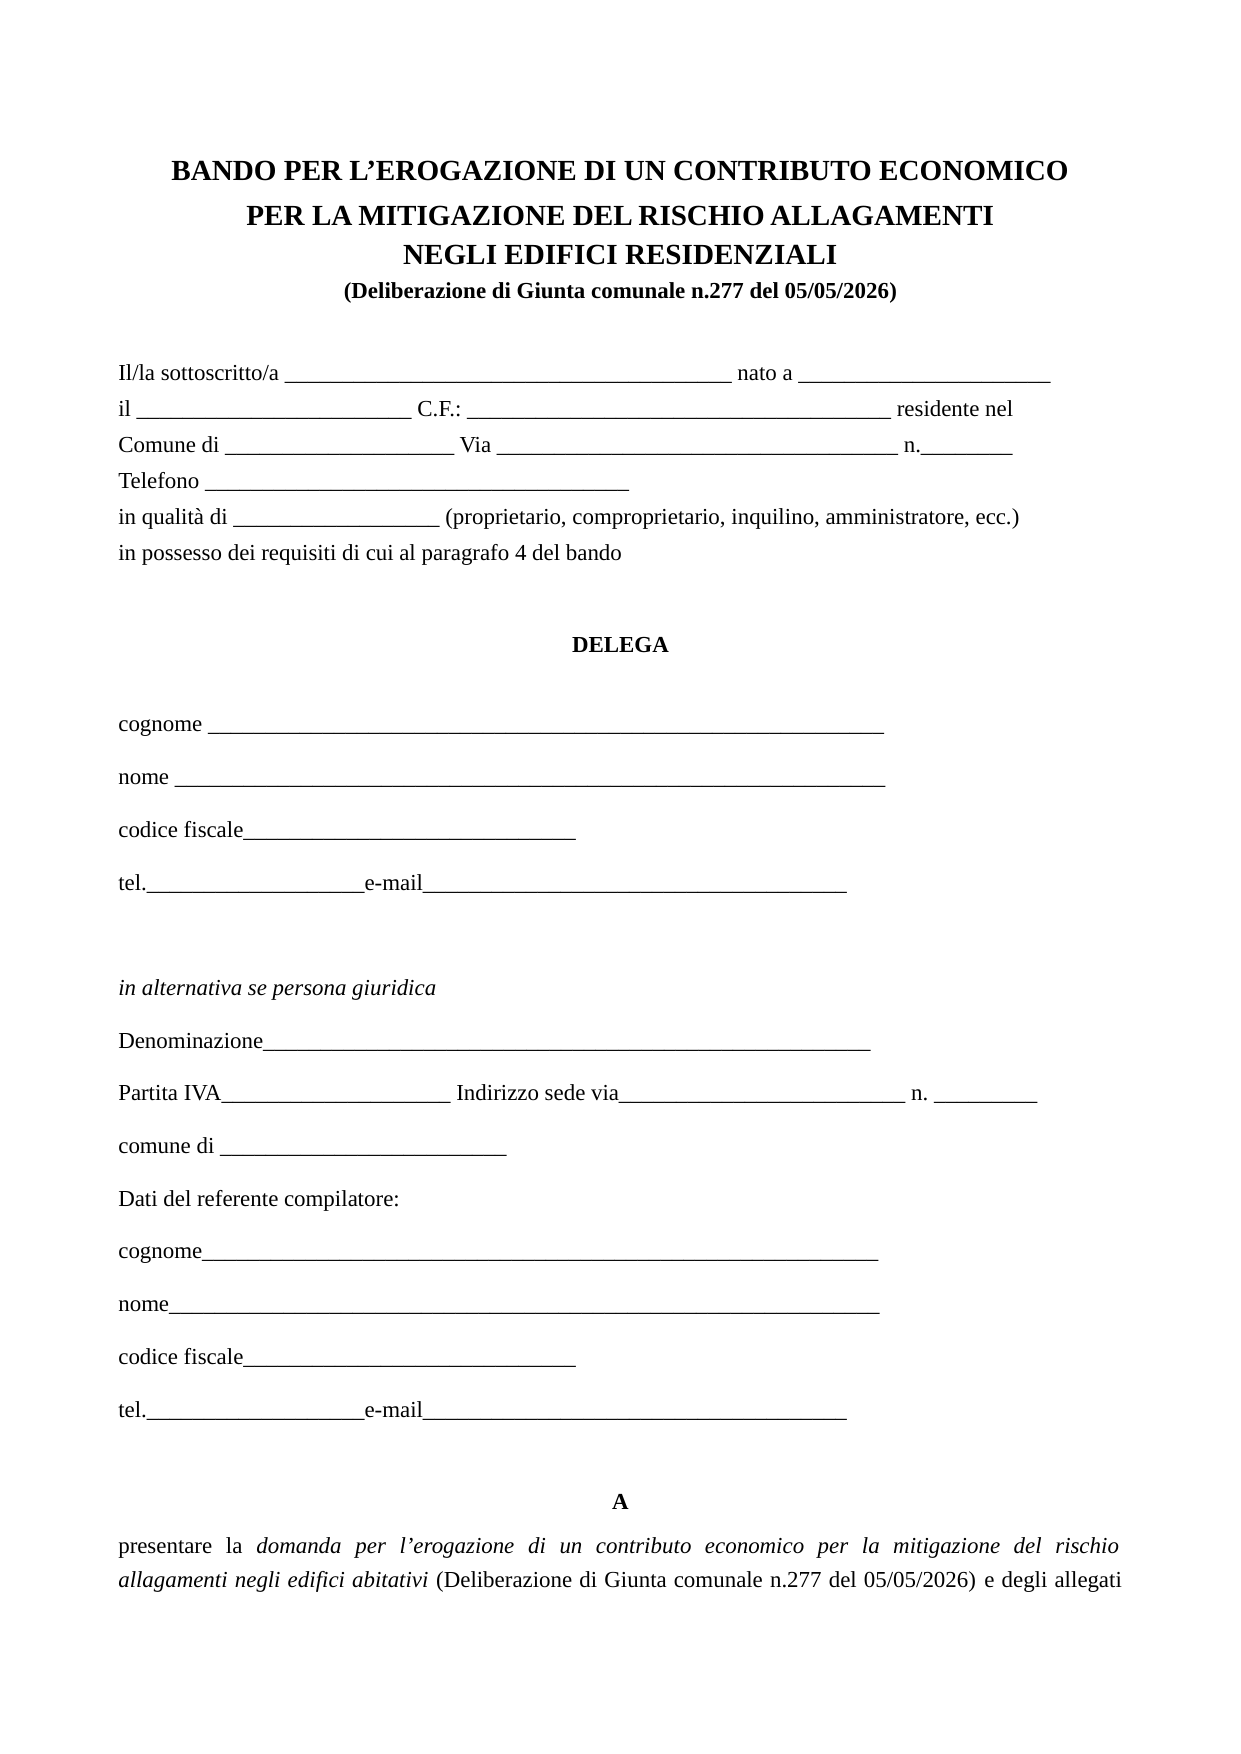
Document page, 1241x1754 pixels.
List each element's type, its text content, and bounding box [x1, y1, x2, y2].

text cognome___________________________________________________________ [118, 1237, 1122, 1264]
text Comune di ____________________ Via ___________________________________ n.________ [118, 431, 1122, 457]
text cognome ___________________________________________________________ [118, 710, 1122, 737]
text presentare la domanda per l’erogazione di un contributo economico per la mitigazione del rischio allagamenti negli edifici abitativi (Deliberazione di Giunta comunale n.277 del 05/05/2026) e degli allegati [118, 1527, 1122, 1594]
text tel.___________________e-mail_____________________________________ [118, 868, 1122, 895]
text codice fiscale_____________________________ [118, 1343, 1122, 1369]
text nome______________________________________________________________ [118, 1290, 1122, 1317]
text BANDO PER L’EROGAZIONE DI UN CONTRIBUTO ECONOMICO [118, 153, 1122, 187]
text Dati del referente compilatore: [118, 1185, 1122, 1211]
text DELEGA [118, 631, 1122, 658]
text in possesso dei requisiti di cui al paragrafo 4 del bando [118, 539, 1122, 566]
text Telefono _____________________________________ [118, 467, 1122, 493]
text NEGLI EDIFICI RESIDENZIALI [118, 237, 1122, 271]
text Il/la sottoscritto/a _______________________________________ nato a ______________________ [118, 358, 1122, 385]
text il ________________________ C.F.: _____________________________________ residente nel [118, 395, 1122, 421]
text PER LA MITIGAZIONE DEL RISCHIO ALLAGAMENTI [118, 198, 1122, 232]
text Partita IVA____________________ Indirizzo sede via_________________________ n. _________ [118, 1079, 1122, 1106]
text in qualità di __________________ (proprietario, comproprietario, inquilino, amministratore, ecc.) [118, 503, 1122, 529]
text Denominazione_____________________________________________________ [118, 1027, 1122, 1053]
text codice fiscale_____________________________ [118, 816, 1122, 842]
text tel.___________________e-mail_____________________________________ [118, 1396, 1122, 1422]
text (Deliberazione di Giunta comunale n.277 del 05/05/2026) [118, 277, 1122, 303]
text nome ______________________________________________________________ [118, 763, 1122, 789]
text comune di _________________________ [118, 1132, 1122, 1158]
text in alternativa se persona giuridica [118, 974, 1122, 1000]
text A [118, 1488, 1122, 1514]
